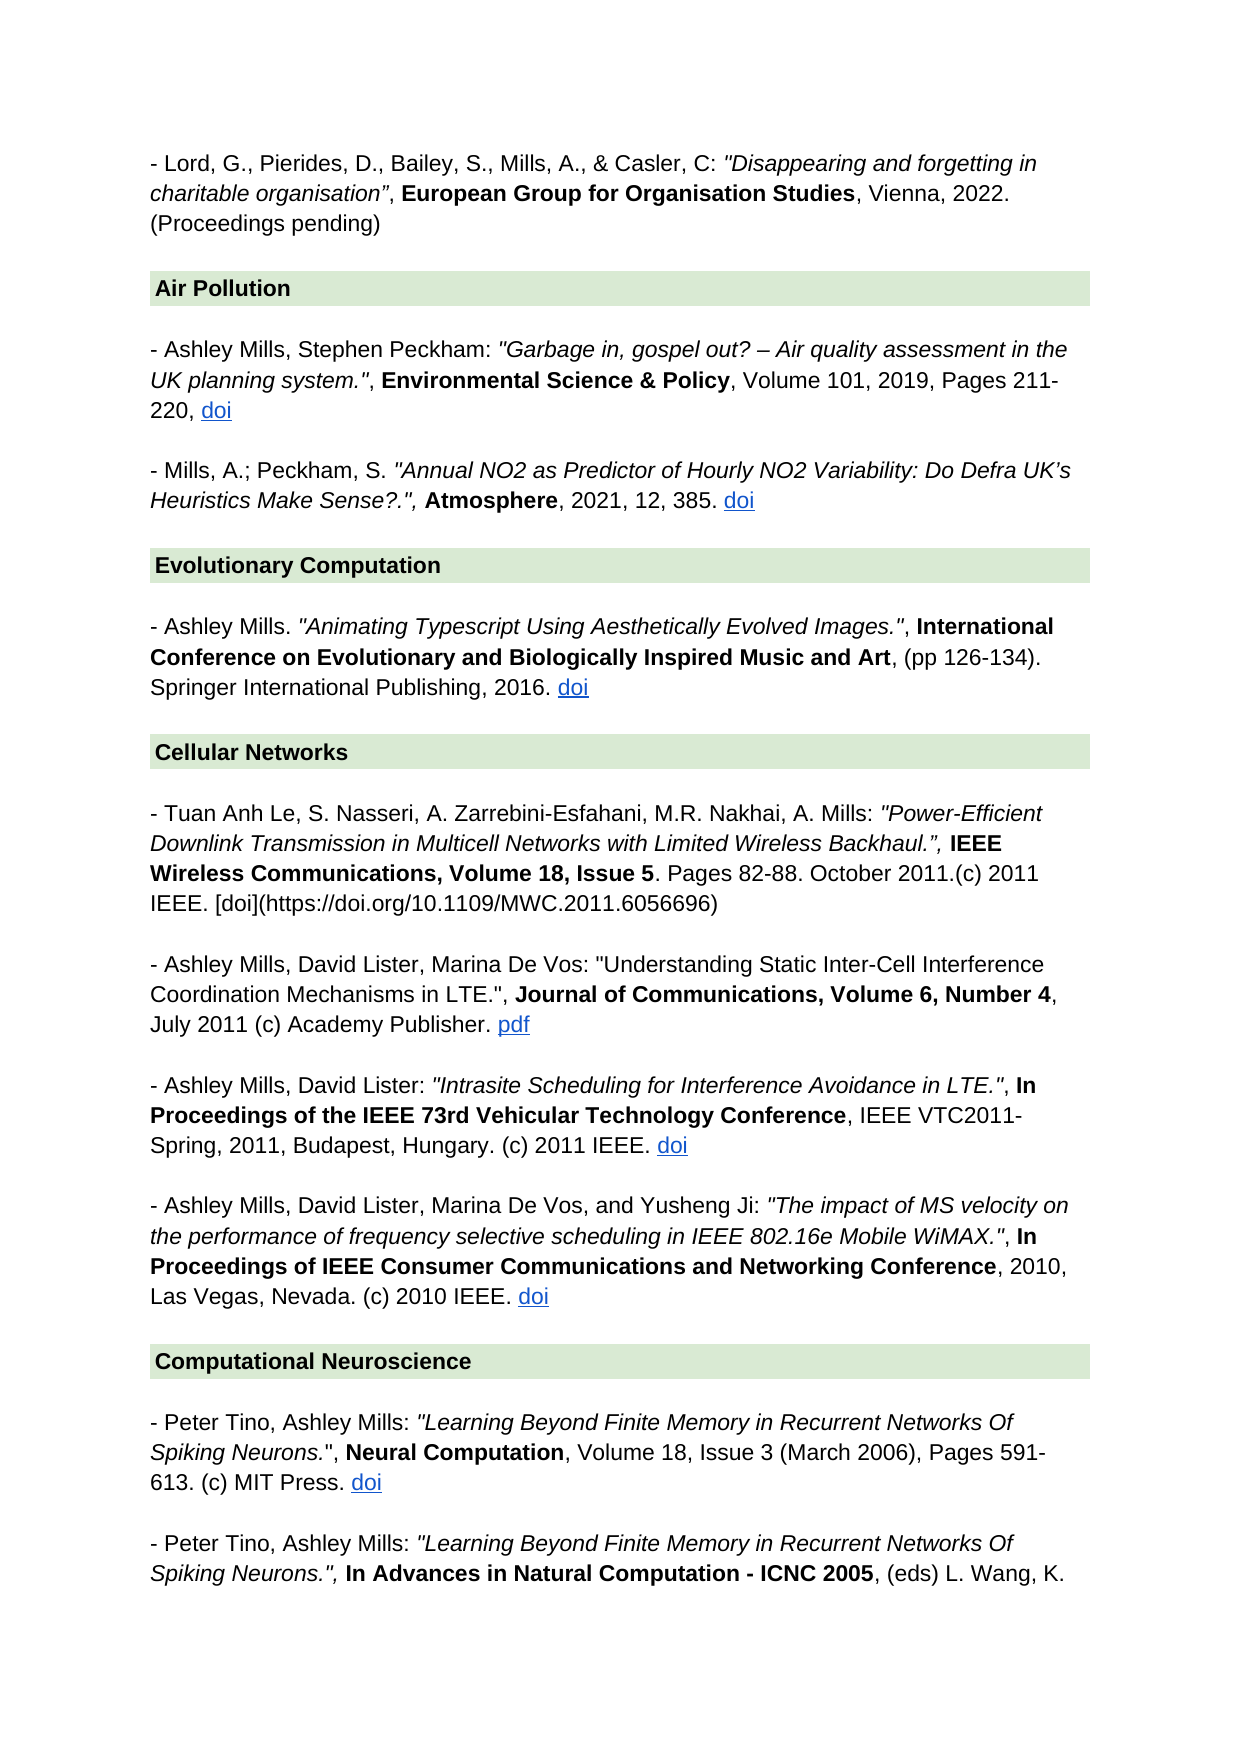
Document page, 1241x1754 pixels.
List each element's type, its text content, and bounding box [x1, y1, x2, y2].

text - Tuan Anh Le, S. Nasseri, A. Zarrebini-Esfahani, M.R. Nakhai, A. Mills: "Power-Efficient Downlink Transmission in Multicell Networks with Limited Wireless Backhaul.”, IEEE Wireless Communications, Volume 18, Issue 5. Pages 82-88. October 2011.(c) 2011 IEEE. [doi](https://doi.org/10.1109/MWC.2011.6056696) [150, 800, 1090, 917]
text - Mills, A.; Peckham, S. "Annual NO2 as Predictor of Hourly NO2 Variability: Do Defra UK’s Heuristics Make Sense?.", Atmosphere, 2021, 12, 385. doi [150, 457, 1090, 514]
table_header Cellular Networks [150, 734, 1090, 769]
text - Peter Tino, Ashley Mills: "Learning Beyond Finite Memory in Recurrent Networks Of Spiking Neurons.", In Advances in Natural Computation - ICNC 2005, (eds) L. Wang, K. [150, 1530, 1090, 1586]
text - Peter Tino, Ashley Mills: "Learning Beyond Finite Memory in Recurrent Networks Of Spiking Neurons.", Neural Computation, Volume 18, Issue 3 (March 2006), Pages 591-613. (c) MIT Press. doi [150, 1409, 1090, 1496]
text - Ashley Mills. "Animating Typescript Using Aesthetically Evolved Images.", International Conference on Evolutionary and Biologically Inspired Music and Art, (pp 126-134). Springer International Publishing, 2016. doi [150, 613, 1090, 700]
text - Ashley Mills, David Lister, Marina De Vos, and Yusheng Ji: "The impact of MS velocity on the performance of frequency selective scheduling in IEEE 802.16e Mobile WiMAX.", In Proceedings of IEEE Consumer Communications and Networking Conference, 2010, Las Vegas, Nevada. (c) 2010 IEEE. doi [150, 1192, 1090, 1309]
text - Lord, G., Pierides, D., Bailey, S., Mills, A., & Casler, C: "Disappearing and forgetting in charitable organisation”, European Group for Organisation Studies, Vienna, 2022. (Proceedings pending) [150, 150, 1090, 237]
text - Ashley Mills, David Lister: "Intrasite Scheduling for Interference Avoidance in LTE.", In Proceedings of the IEEE 73rd Vehicular Technology Conference, IEEE VTC2011-Spring, 2011, Budapest, Hungary. (c) 2011 IEEE. doi [150, 1072, 1090, 1158]
text - Ashley Mills, David Lister, Marina De Vos: "Understanding Static Inter-Cell Interference Coordination Mechanisms in LTE.", Journal of Communications, Volume 6, Number 4, July 2011 (c) Academy Publisher. pdf [150, 951, 1090, 1037]
table_header Computational Neuroscience [150, 1344, 1090, 1379]
text - Ashley Mills, Stephen Peckham: "Garbage in, gospel out? – Air quality assessment in the UK planning system.", Environmental Science & Policy, Volume 101, 2019, Pages 211-220, doi [150, 336, 1090, 423]
table_header Evolutionary Computation [150, 548, 1090, 583]
table_header Air Pollution [150, 271, 1090, 306]
